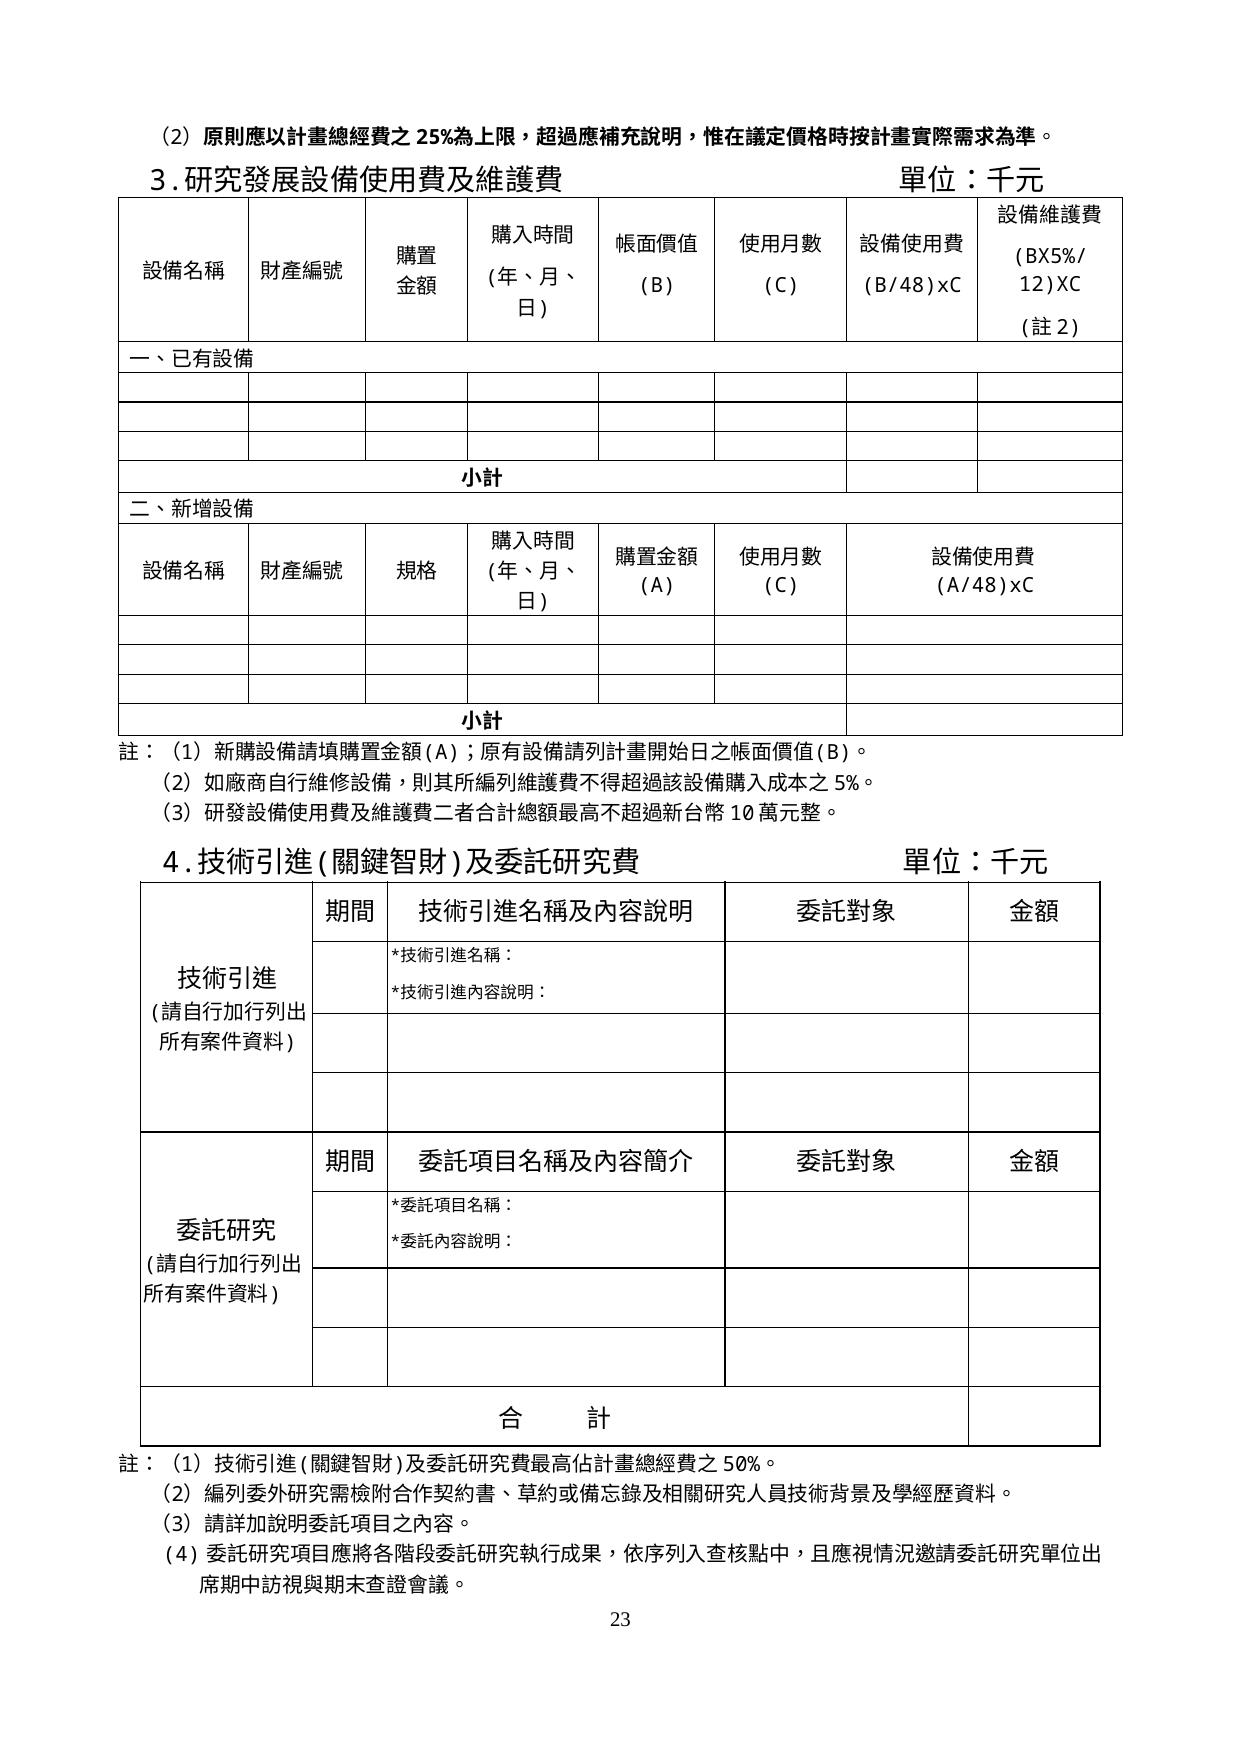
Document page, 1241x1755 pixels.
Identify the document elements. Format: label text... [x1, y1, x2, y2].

table_cell [715, 403, 846, 431]
table_cell [726, 1269, 968, 1326]
table_cell *委託項目名稱： *委託內容說明： [388, 1192, 724, 1267]
table_cell [969, 1387, 1099, 1445]
table_cell [847, 461, 977, 492]
table_cell [388, 1014, 724, 1072]
table_cell [249, 373, 365, 401]
table_cell [249, 645, 365, 674]
table_cell [847, 403, 977, 431]
table_cell [847, 432, 977, 460]
table_cell [599, 432, 714, 460]
table_cell [726, 1014, 968, 1072]
table_cell [366, 675, 467, 703]
table_header 購入時間 (年、月、日) [468, 198, 598, 341]
table_cell [468, 432, 598, 460]
table_cell [599, 403, 714, 431]
table_cell [119, 675, 248, 703]
table_cell [249, 403, 365, 431]
table_cell 一、已有設備 [119, 342, 1122, 372]
table_cell [847, 704, 1122, 734]
table_cell [366, 373, 467, 401]
table_cell [388, 1269, 724, 1326]
table_cell [313, 942, 387, 1012]
table_cell [726, 942, 968, 1012]
table_cell [599, 645, 714, 674]
text （2）如廠商自行維修設備，則其所編列維護費不得超過該設備購入成本之5%。 [118, 766, 1122, 796]
table_cell [715, 616, 846, 644]
table_cell [978, 461, 1122, 492]
table_cell 金額 [969, 1133, 1099, 1191]
table_cell 二、新增設備 [119, 493, 1122, 523]
text （2）編列委外研究需檢附合作契約書、草約或備忘錄及相關研究人員技術背景及學經歷資料。 [150, 1477, 1122, 1507]
table_cell 購入時間 (年、月、日) [468, 524, 598, 615]
table_header 財產編號 [249, 198, 365, 341]
table_cell 設備名稱 [119, 524, 248, 615]
table_cell [969, 1328, 1099, 1386]
table_cell [726, 1328, 968, 1386]
table_cell [366, 616, 467, 644]
table_cell 委託對象 [726, 1133, 968, 1191]
table_cell [599, 373, 714, 401]
table_cell [715, 675, 846, 703]
table_cell [969, 1192, 1099, 1267]
table_cell [978, 373, 1122, 401]
table_cell [468, 403, 598, 431]
table_cell [969, 1014, 1099, 1072]
table_cell [847, 645, 1122, 674]
table_cell 小計 [119, 461, 846, 492]
text 4.技術引進(關鍵智財)及委託研究費 單位：千元 [162, 839, 1122, 881]
text （3）研發設備使用費及維護費二者合計總額最高不超過新台幣10萬元整。 [118, 796, 1122, 826]
table_cell 委託項目名稱及內容簡介 [388, 1133, 724, 1191]
table_cell [366, 432, 467, 460]
table_cell [726, 1073, 968, 1131]
table_cell [313, 1269, 387, 1326]
table_header 技術引進名稱及內容說明 [388, 883, 724, 941]
text （2）原則應以計畫總經費之25%為上限，超過應補充說明，惟在議定價格時按計畫實際需求為準。 [149, 118, 1149, 151]
text 註：（1）新購設備請填購置金額(A)；原有設備請列計畫開始日之帳面價值(B)。 [118, 736, 1122, 766]
table_cell *技術引進名稱： *技術引進內容說明： [388, 942, 724, 1012]
table_cell [388, 1073, 724, 1131]
table_cell [969, 1269, 1099, 1326]
table_cell [388, 1328, 724, 1386]
table_cell [847, 373, 977, 401]
table_cell [119, 373, 248, 401]
table_cell 設備使用費 (A/48)xC [847, 524, 1122, 615]
table_header 委託對象 [726, 883, 968, 941]
table_header 設備使用費 (B/48)xC [847, 198, 977, 341]
table_cell [313, 1073, 387, 1131]
table_cell 規格 [366, 524, 467, 615]
table_cell [119, 403, 248, 431]
table_header 設備名稱 [119, 198, 248, 341]
table_cell 小計 [119, 704, 846, 734]
table_cell 財產編號 [249, 524, 365, 615]
table_header 設備維護費 (BX5%/12)XC (註2) [978, 198, 1122, 341]
table_cell [715, 373, 846, 401]
table_cell [119, 616, 248, 644]
text 3.研究發展設備使用費及維護費 單位：千元 [149, 164, 1149, 197]
table_cell [468, 616, 598, 644]
table_cell [726, 1192, 968, 1267]
table_cell [366, 403, 467, 431]
table_cell 委託研究 (請自行加行列出所有案件資料) [141, 1133, 312, 1386]
table_cell [313, 1014, 387, 1072]
table_cell [969, 942, 1099, 1012]
table_cell [599, 675, 714, 703]
table_cell [847, 616, 1122, 644]
text 註：（1）技術引進(關鍵智財)及委託研究費最高佔計畫總經費之50%。 [118, 1447, 1122, 1477]
table_header 購置 金額 [366, 198, 467, 341]
table_cell [969, 1073, 1099, 1131]
table_cell [715, 645, 846, 674]
table_cell [715, 432, 846, 460]
table_cell [119, 645, 248, 674]
table_cell [599, 616, 714, 644]
table_cell [366, 645, 467, 674]
text （3）請詳加說明委託項目之內容。 [150, 1507, 1122, 1538]
table_cell [249, 616, 365, 644]
table_header 期間 [313, 883, 387, 941]
table_cell [249, 432, 365, 460]
table_cell [468, 645, 598, 674]
table_cell [313, 1328, 387, 1386]
table_cell [978, 432, 1122, 460]
table_cell 期間 [313, 1133, 387, 1191]
text (4) 委託研究項目應將各階段委託研究執行成果，依序列入查核點中，且應視情況邀請委託研究單位出席期中訪視與期末查證會議。 [163, 1538, 1122, 1598]
table_cell [249, 675, 365, 703]
table_cell [978, 403, 1122, 431]
table_cell [119, 432, 248, 460]
table_cell [847, 675, 1122, 703]
table_cell [313, 1192, 387, 1267]
table_header 使用月數 (C) [715, 198, 846, 341]
table_cell 使用月數 (C) [715, 524, 846, 615]
table_header 技術引進 (請自行加行列出所有案件資料) [141, 883, 312, 1131]
table_cell 合 計 [141, 1387, 968, 1445]
table_header 帳面價值 (B) [599, 198, 714, 341]
table_cell [468, 373, 598, 401]
table_header 金額 [969, 883, 1099, 941]
table_cell 購置金額 (A) [599, 524, 714, 615]
table_cell [468, 675, 598, 703]
